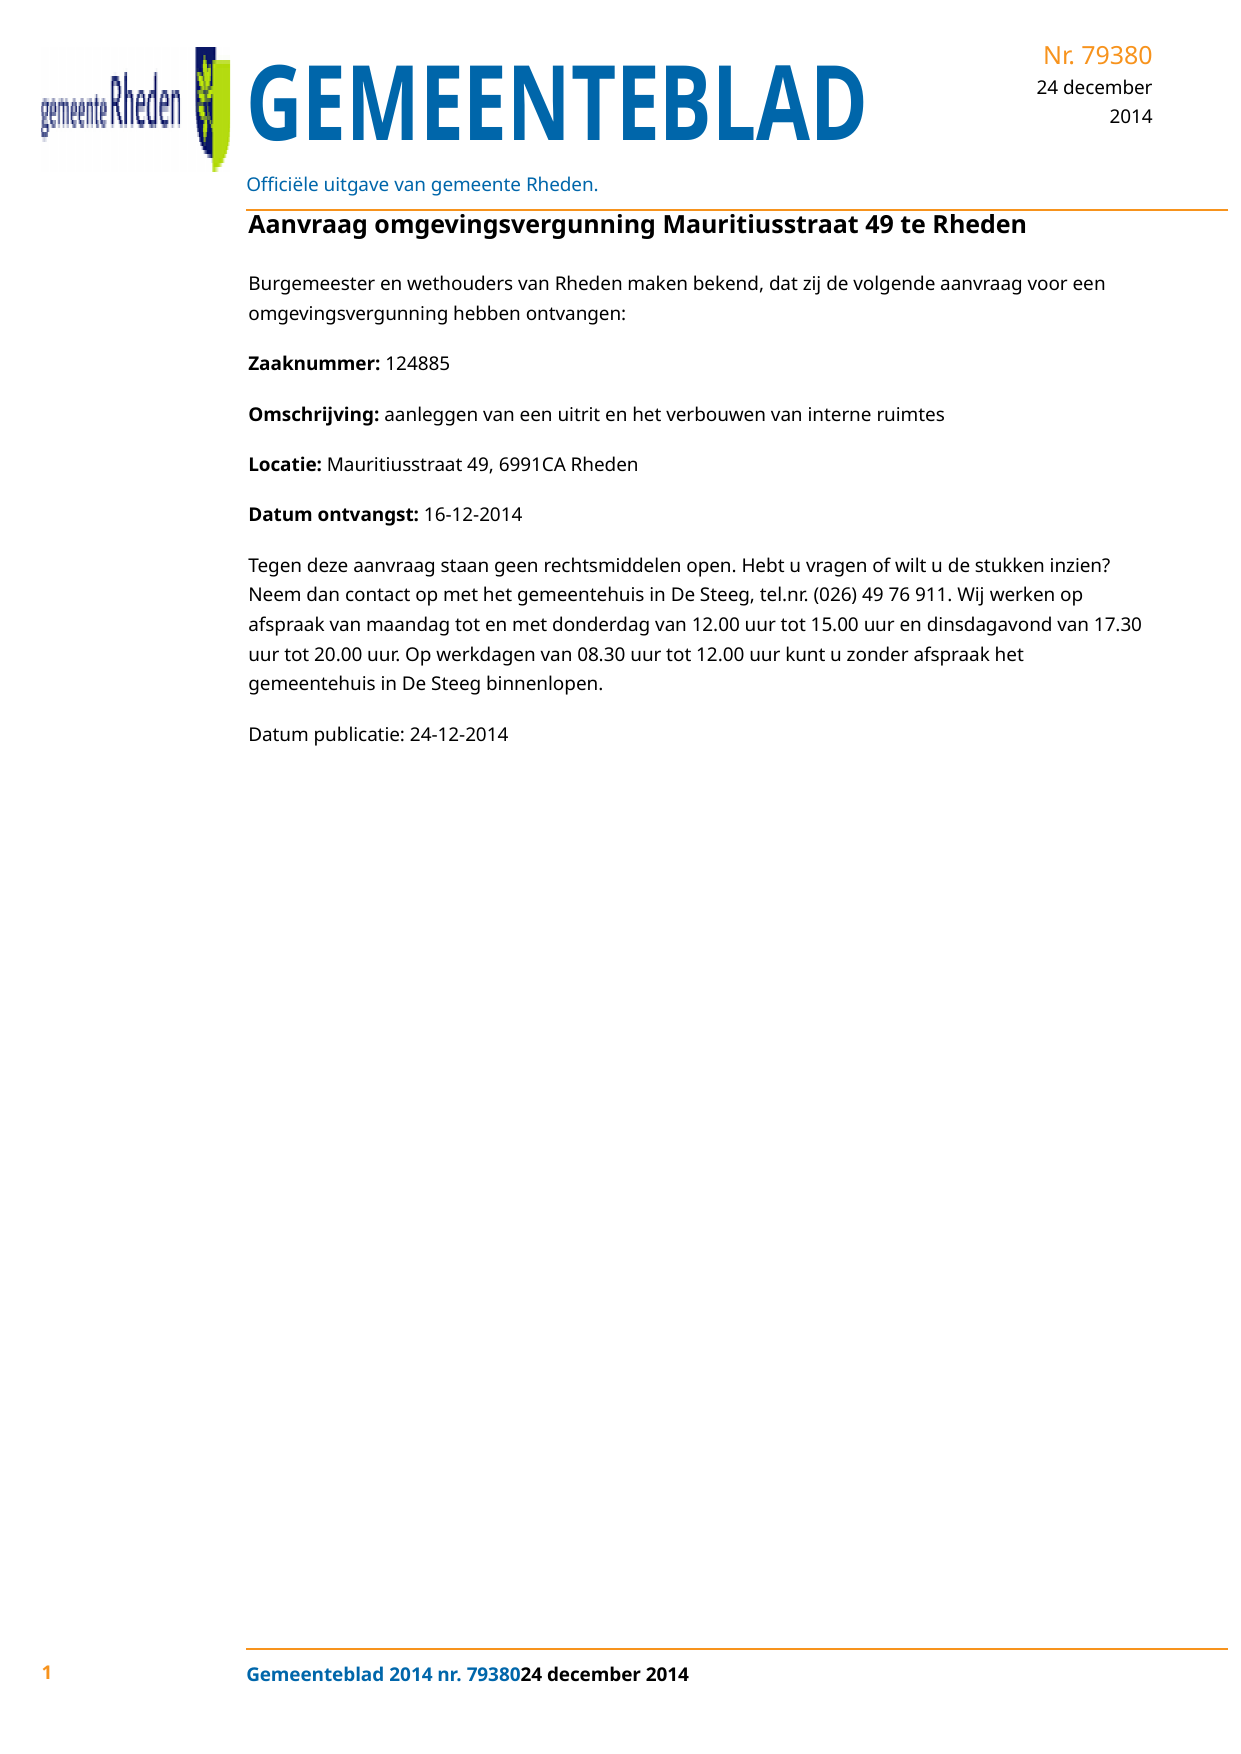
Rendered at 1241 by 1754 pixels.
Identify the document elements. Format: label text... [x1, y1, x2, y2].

text Burgemeester en wethouders van Rheden maken bekend, dat zij de volgende aanvraag voor een omgevingsvergunning hebben ontvangen: [248, 270, 1152, 326]
text Datum ontvangst: 16-12-2014 [248, 502, 1152, 527]
text Datum publicatie: 24-12-2014 [248, 721, 1152, 746]
text Omschrijving: aanleggen van een uitrit en het verbouwen van interne ruimtes [248, 401, 1152, 426]
text Tegen deze aanvraag staan geen rechtsmiddelen open. Hebt u vragen of wilt u de stukken inzien? Neem dan contact op met het gemeentehuis in De Steeg, tel.nr. (026) 49 76 911. Wij werken op afspraak van maandag tot en met donderdag van 12.00 uur tot 15.00 uur en dinsdagavond van 17.30 uur tot 20.00 uur. Op werkdagen van 08.30 uur tot 12.00 uur kunt u zonder afspraak het gemeentehuis in De Steeg binnenlopen. [248, 552, 1152, 696]
text Aanvraag omgevingsvergunning Mauritiusstraat 49 te Rheden [248, 211, 1152, 241]
text Zaaknummer: 124885 [248, 350, 1152, 376]
picture [41, 47, 231, 172]
text Locatie: Mauritiusstraat 49, 6991CA Rheden [248, 451, 1152, 477]
